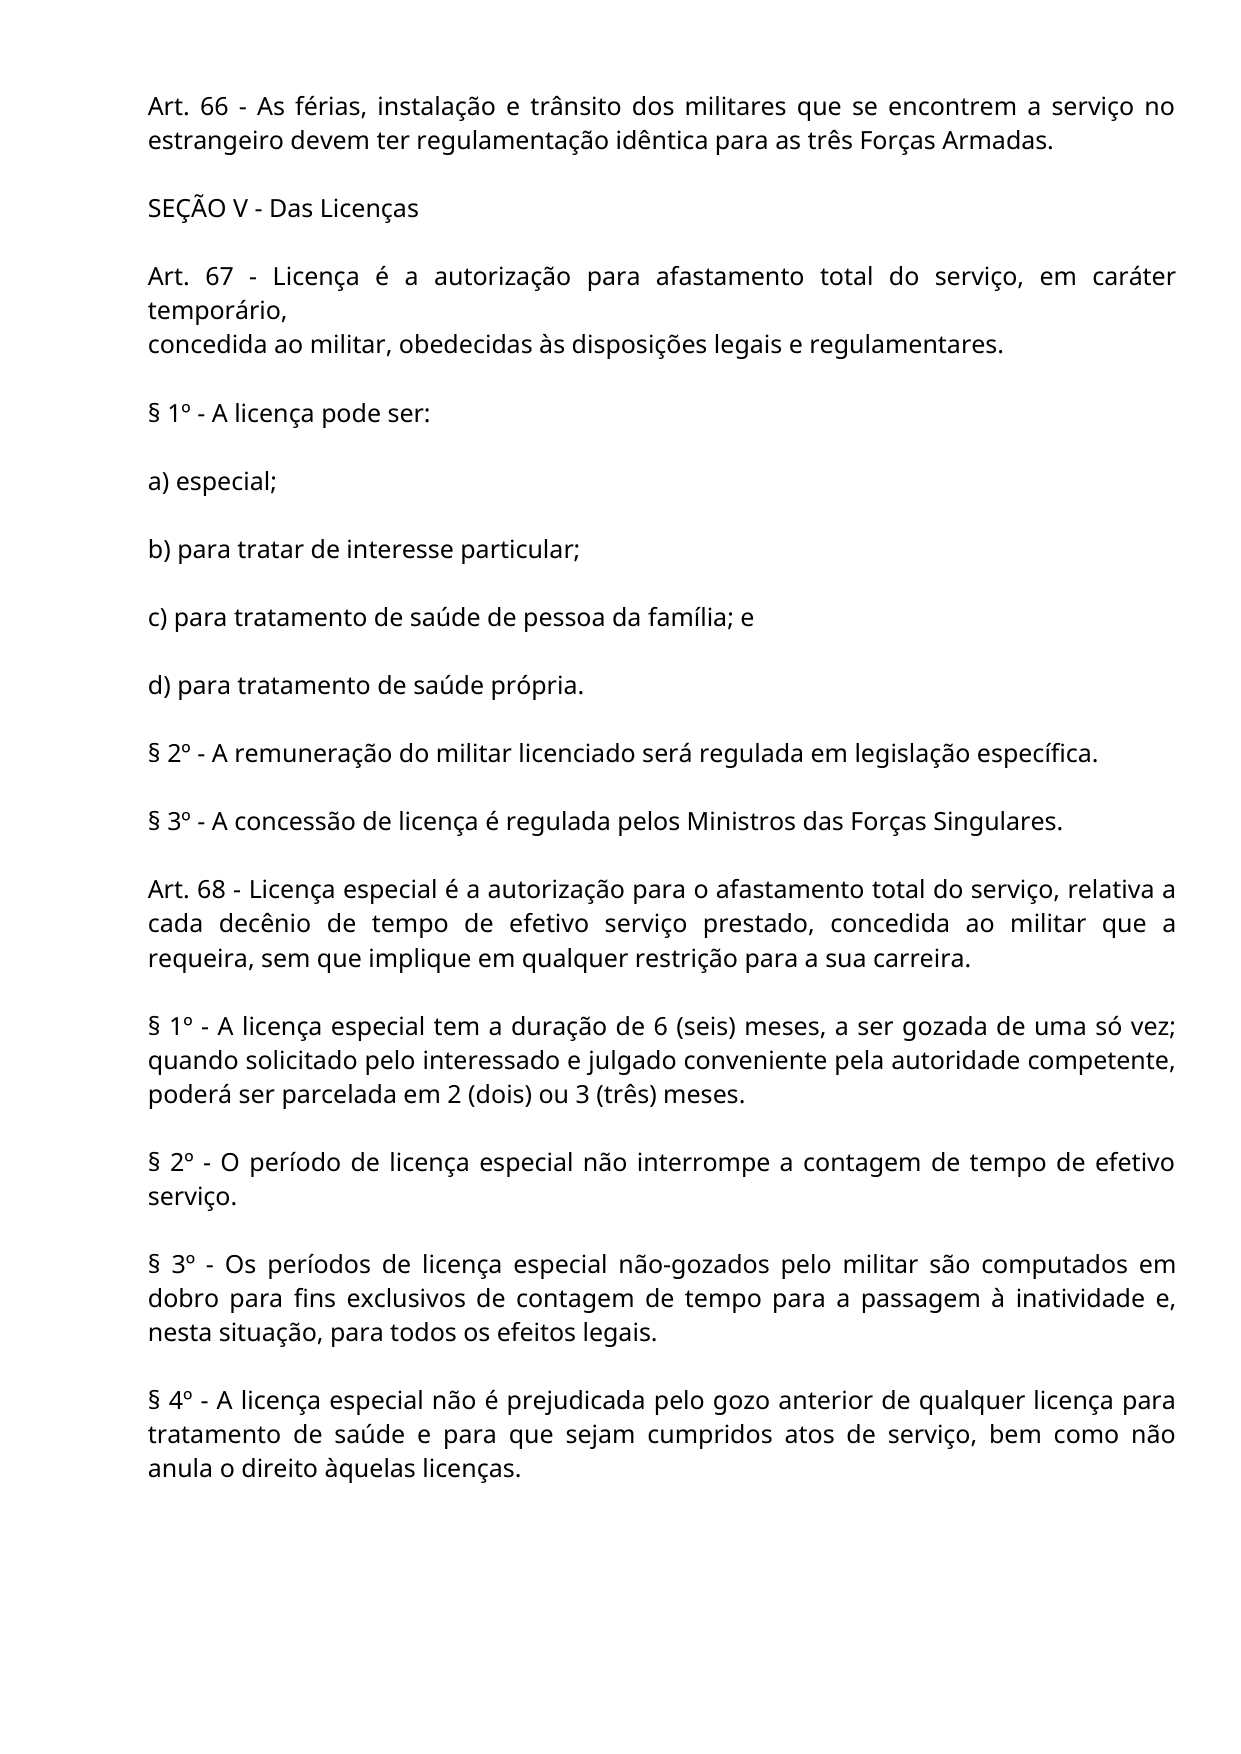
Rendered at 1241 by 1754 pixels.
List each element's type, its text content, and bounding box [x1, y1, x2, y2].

text Art. 67 - Licença é a autorização para afastamento total do serviço, em caráter temporário, [148, 259, 1177, 327]
text Art. 66 - As férias, instalação e trânsito dos militares que se encontrem a serviço no estrangeiro devem ter regulamentação idêntica para as três Forças Armadas. [148, 89, 1177, 157]
text Art. 68 - Licença especial é a autorização para o afastamento total do serviço, relativa a cada decênio de tempo de efetivo serviço prestado, concedida ao militar que a requeira, sem que implique em qualquer restrição para a sua carreira. [148, 872, 1177, 974]
text c) para tratamento de saúde de pessoa da família; e [148, 599, 1177, 634]
text § 2º - O período de licença especial não interrompe a contagem de tempo de efetivo serviço. [148, 1144, 1177, 1213]
text SEÇÃO V - Das Licenças [148, 191, 1177, 225]
text § 2º - A remuneração do militar licenciado será regulada em legislação específica. [148, 736, 1177, 770]
text § 3º - Os períodos de licença especial não-gozados pelo militar são computados em dobro para fins exclusivos de contagem de tempo para a passagem à inatividade e, nesta situação, para todos os efeitos legais. [148, 1247, 1177, 1349]
text b) para tratar de interesse particular; [148, 531, 1177, 566]
text concedida ao militar, obedecidas às disposições legais e regulamentares. [148, 327, 1177, 361]
text § 3º - A concessão de licença é regulada pelos Ministros das Forças Singulares. [148, 804, 1177, 838]
text d) para tratamento de saúde própria. [148, 668, 1177, 702]
text a) especial; [148, 463, 1177, 497]
text § 4º - A licença especial não é prejudicada pelo gozo anterior de qualquer licença para tratamento de saúde e para que sejam cumpridos atos de serviço, bem como não anula o direito àquelas licenças. [148, 1383, 1177, 1485]
text § 1º - A licença pode ser: [148, 395, 1177, 429]
text § 1º - A licença especial tem a duração de 6 (seis) meses, a ser gozada de uma só vez; quando solicitado pelo interessado e julgado conveniente pela autoridade competente, poderá ser parcelada em 2 (dois) ou 3 (três) meses. [148, 1008, 1177, 1111]
